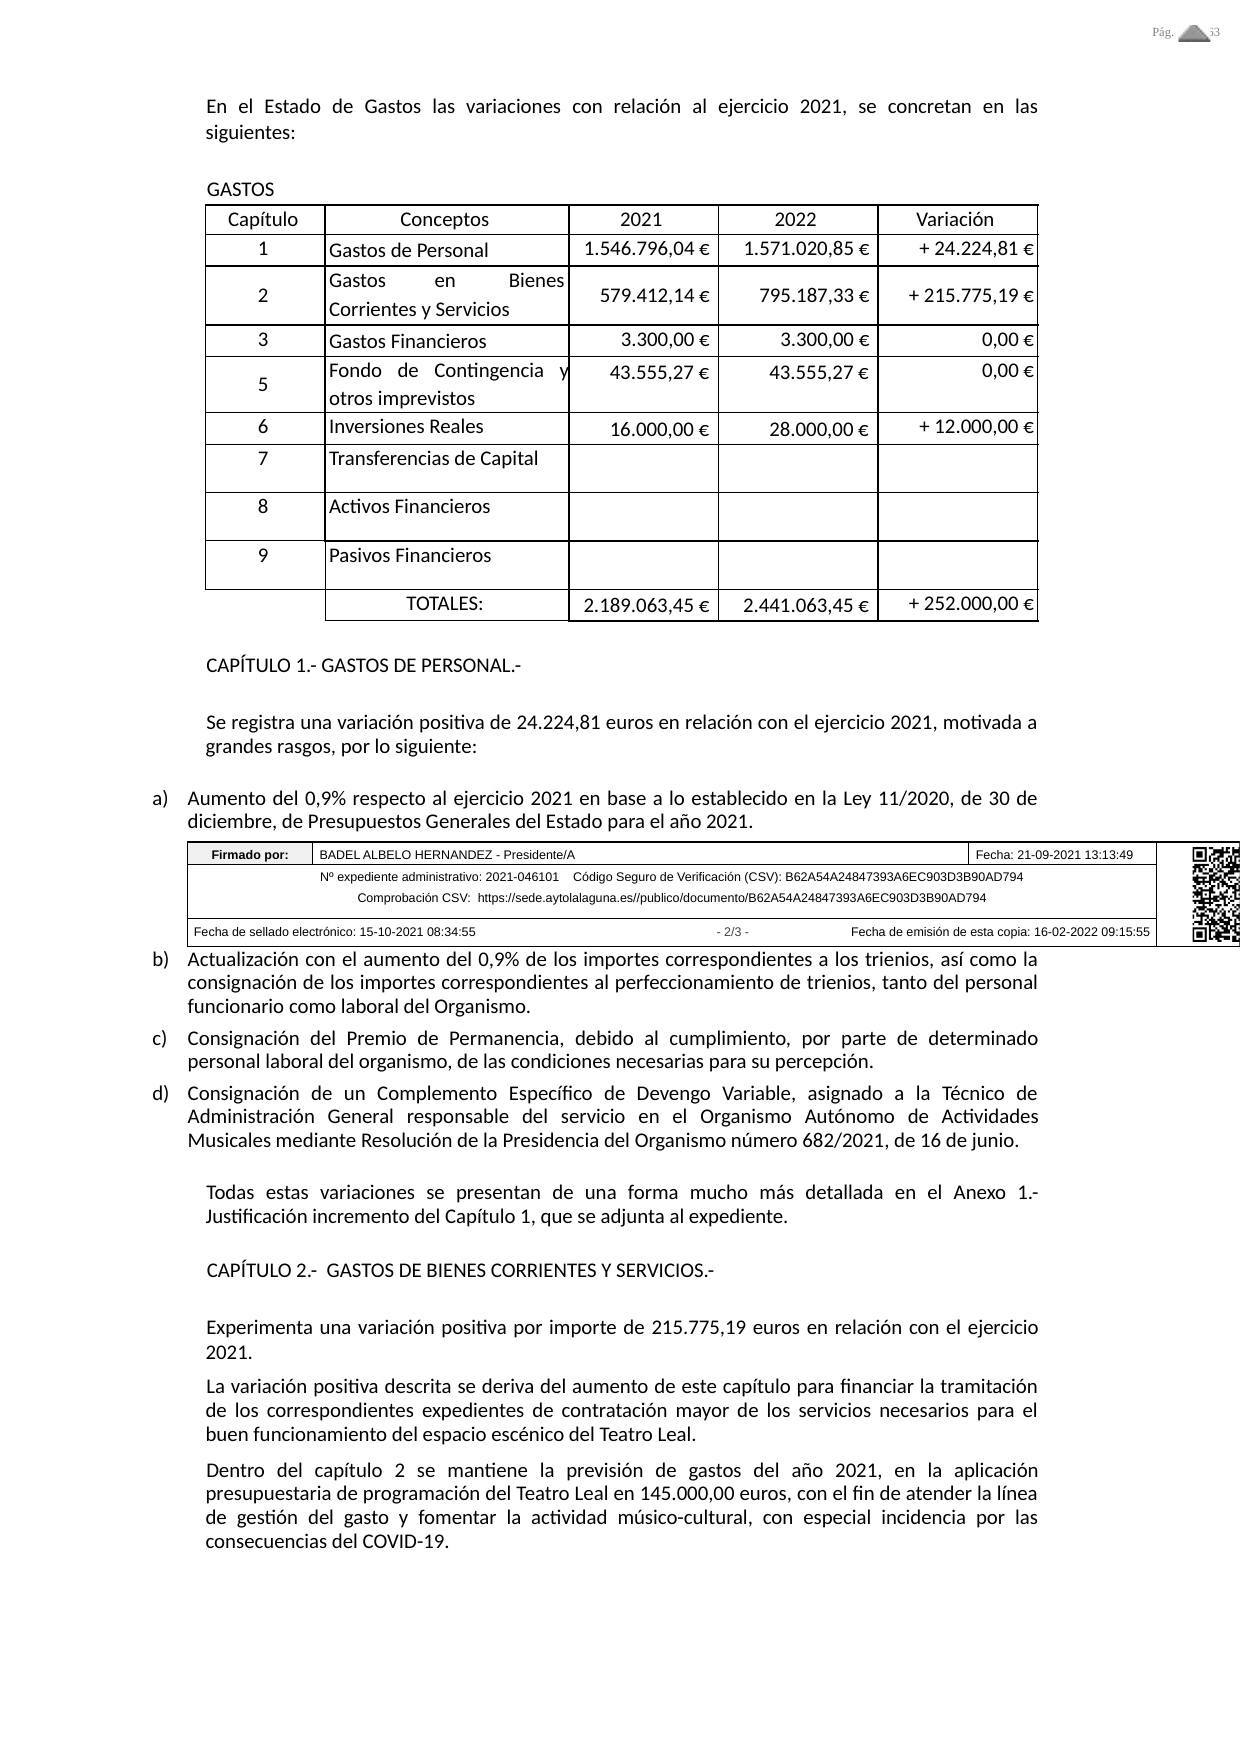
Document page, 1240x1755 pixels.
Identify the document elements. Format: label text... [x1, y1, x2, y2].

text CAPÍTULO 1.- GASTOS DE PERSONAL.- [205, 652, 1040, 678]
text Dentro del capítulo 2 se mantiene la previsión de gastos del año 2021, en la aplicación presupuestaria de programación del Teatro Leal en 145.000,00 euros, con el fin de atender la línea de gestión del gasto y fomentar la actividad músico-cultural, con especial incidencia por las consecuencias del COVID-19. [205, 1458, 1040, 1554]
table_header Variación [879, 206, 1037, 233]
table_cell Gastos Financieros [326, 326, 568, 356]
table_cell 16.000,00 € [570, 413, 718, 443]
table_cell [719, 542, 877, 588]
table_cell 3.300,00 € [719, 326, 877, 356]
table_cell [719, 445, 877, 492]
table_header Conceptos [326, 206, 568, 233]
list Consignación del Premio de Permanencia, debido al cumplimiento, por parte de determinado personal laboral del organismo, de las condiciones necesarias para su percepción. [152, 1026, 1040, 1074]
text La variación positiva descrita se deriva del aumento de este capítulo para financiar la tramitación de los correspondientes expedientes de contratación mayor de los servicios necesarios para el buen funcionamiento del espacio escénico del Teatro Leal. [205, 1375, 1040, 1447]
table_cell Inversiones Reales [326, 413, 568, 443]
table_cell 1 [206, 235, 324, 265]
table_cell Fecha de sellado electrónico: 15-10-2021 08:34:55 - 2/3 - Fecha de emisión de esta copia: 16-02-2022 09:15:55 [188, 919, 1156, 946]
table_cell Gastos de Personal [326, 235, 568, 265]
table_header Firmado por: [188, 843, 312, 864]
table_cell 9 [206, 541, 325, 588]
table_cell Fondo de Contingencia y otros imprevistos [326, 357, 568, 412]
table_cell 2.441.063,45 € [719, 590, 877, 620]
table_header BADEL ALBELO HERNANDEZ - Presidente/A [313, 843, 968, 864]
text Todas estas variaciones se presentan de una forma mucho más detallada en el Anexo 1.- Justificación incremento del Capítulo 1, que se adjunta al expediente. [205, 1181, 1040, 1228]
table_cell Pasivos Financieros [326, 542, 568, 588]
table_cell 0,00 € [879, 326, 1037, 356]
table_header Capítulo [206, 206, 324, 233]
table_cell 6 [206, 413, 324, 443]
list Actualización con el aumento del 0,9% de los importes correspondientes a los trienios, así como la consignación de los importes correspondientes al perfeccionamiento de trienios, tanto del personal funcionario como laboral del Organismo. [152, 947, 1040, 1019]
table_cell 3 [206, 326, 324, 356]
table_cell Nº expediente administrativo: 2021-046101 Código Seguro de Verificación (CSV): B62A54A24847393A6EC903D3B90AD794 Comprobación CSV: https://sede.aytolalaguna.es//publico/documento/B62A54A24847393A6EC903D3B90AD794 [188, 865, 1156, 918]
table_cell [879, 542, 1037, 588]
table_cell [879, 445, 1037, 492]
table_cell 2 [206, 267, 324, 324]
table_header [1157, 843, 1239, 946]
text GASTOS [206, 175, 1040, 202]
text CAPÍTULO 2.- GASTOS DE BIENES CORRIENTES Y SERVICIOS.- [206, 1256, 1040, 1282]
table_cell 43.555,27 € [570, 357, 718, 412]
table_cell 795.187,33 € [719, 267, 877, 324]
table_header 2021 [570, 206, 718, 233]
table_cell Activos Financieros [326, 493, 568, 540]
table_cell 1.546.796,04 € [570, 235, 718, 265]
table_header Fecha: 21-09-2021 13:13:49 [969, 843, 1156, 864]
table_cell TOTALES: [326, 590, 568, 620]
table_cell Gastos en Bienes Corrientes y Servicios [326, 267, 568, 324]
table_cell 3.300,00 € [570, 326, 718, 356]
text Se registra una variación positiva de 24.224,81 euros en relación con el ejercicio 2021, motivada a grandes rasgos, por lo siguiente: [205, 711, 1040, 758]
table_cell + 24.224,81 € [879, 235, 1037, 265]
table_cell 43.555,27 € [719, 357, 877, 412]
list Consignación de un Complemento Específico de Devengo Variable, asignado a la Técnico de Administración General responsable del servicio en el Organismo Autónomo de Actividades Musicales mediante Resolución de la Presidencia del Organismo número 682/2021, de 16 de junio. [152, 1081, 1040, 1153]
table_cell 1.571.020,85 € [719, 235, 877, 265]
text En el Estado de Gastos las variaciones con relación al ejercicio 2021, se concretan en las siguientes: [205, 95, 1040, 145]
table_cell + 215.775,19 € [879, 267, 1037, 324]
table_cell 8 [206, 493, 324, 540]
table_cell 2.189.063,45 € [570, 590, 718, 620]
list Aumento del 0,9% respecto al ejercicio 2021 en base a lo establecido en la Ley 11/2020, de 30 de diciembre, de Presupuestos Generales del Estado para el año 2021. [152, 786, 1040, 834]
table_cell + 252.000,00 € [879, 590, 1037, 620]
table_cell 579.412,14 € [570, 267, 718, 324]
table_cell [570, 445, 718, 492]
table_cell 0,00 € [879, 357, 1037, 412]
table_cell [570, 493, 718, 540]
table_cell [719, 493, 877, 540]
table_cell [205, 590, 325, 620]
table_cell 7 [206, 445, 324, 492]
table_cell + 12.000,00 € [879, 413, 1037, 443]
table_cell [570, 542, 718, 588]
table_cell [879, 493, 1037, 540]
table_cell Transferencias de Capital [326, 445, 568, 492]
table_cell 5 [206, 357, 324, 412]
table_cell 28.000,00 € [719, 413, 877, 443]
text Experimenta una variación positiva por importe de 215.775,19 euros en relación con el ejercicio 2021. [205, 1315, 1040, 1365]
table_header 2022 [719, 206, 877, 233]
